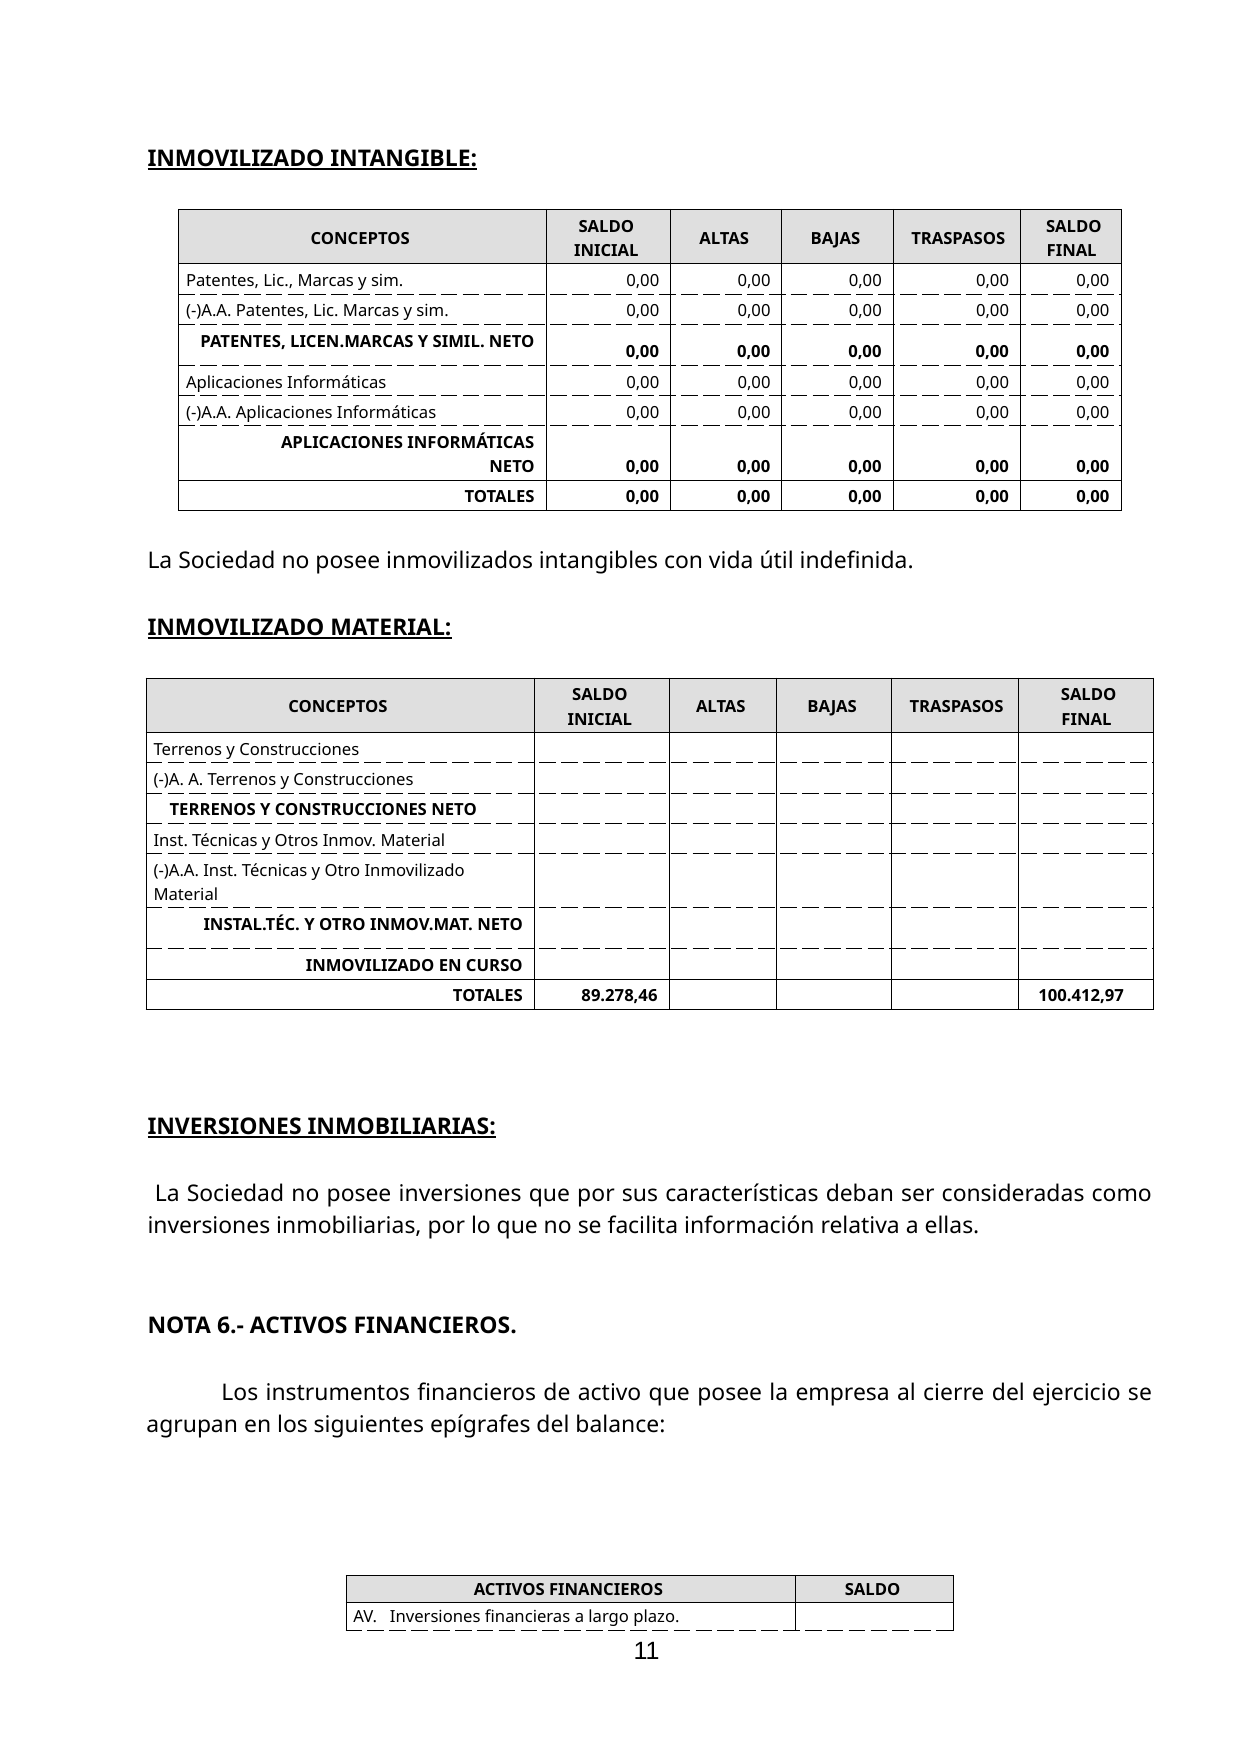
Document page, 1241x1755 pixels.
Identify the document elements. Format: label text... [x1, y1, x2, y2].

table_cell 0,00 [671, 294, 781, 324]
table_header BAJAS [782, 210, 893, 263]
table_cell TOTALES [147, 980, 534, 1009]
table_cell (-)A.A. Inst. Técnicas y Otro Inmovilizado Material [147, 853, 534, 907]
table_cell [535, 762, 669, 792]
table_cell [777, 980, 891, 1009]
table_cell 0,00 [1021, 294, 1121, 324]
table_cell Patentes, Lic., Marcas y sim. [179, 264, 546, 293]
table_cell (-)A.A. Patentes, Lic. Marcas y sim. [179, 294, 546, 324]
table_cell 0,00 [782, 425, 893, 479]
table_cell 0,00 [671, 264, 781, 293]
table_cell [535, 733, 669, 762]
table_cell (-)A.A. Aplicaciones Informáticas [179, 395, 546, 425]
table_cell INMOVILIZADO EN CURSO [147, 948, 534, 978]
table_cell 0,00 [894, 425, 1020, 479]
table_header CONCEPTOS [147, 679, 534, 732]
table_cell [777, 853, 891, 907]
table_header TRASPASOS [892, 679, 1018, 732]
text INMOVILIZADO INTANGIBLE: [147, 142, 1163, 173]
table_cell Terrenos y Construcciones [147, 733, 534, 762]
table_header ALTAS [671, 210, 781, 263]
table_cell [670, 853, 776, 907]
table_cell [670, 762, 776, 792]
table_header ALTAS [670, 679, 776, 732]
table_cell Inst. Técnicas y Otros Inmov. Material [147, 823, 534, 853]
table_cell 0,00 [1021, 425, 1121, 479]
table_header SALDO FINAL [1021, 210, 1121, 263]
table_cell APLICACIONES INFORMÁTICAS NETO [179, 425, 546, 479]
table_cell 0,00 [782, 481, 893, 510]
table_cell [892, 762, 1018, 792]
table_cell [670, 907, 776, 948]
table_cell INSTAL.TÉC. Y OTRO INMOV.MAT. NETO [147, 907, 534, 948]
table_cell [892, 907, 1018, 948]
table_cell [892, 853, 1018, 907]
text Los instrumentos financieros de activo que posee la empresa al cierre del ejercicio se agrupan en los siguientes epígrafes del balance: [146, 1376, 1153, 1439]
table_cell 0,00 [894, 481, 1020, 510]
table_cell [777, 762, 891, 792]
table_cell TOTALES [179, 481, 546, 510]
text La Sociedad no posee inversiones que por sus características deban ser consideradas como inversiones inmobiliarias, por lo que no se facilita información relativa a ellas. [147, 1177, 1153, 1241]
table_cell [1019, 762, 1153, 792]
table_cell 0,00 [547, 294, 670, 324]
table_cell [1019, 853, 1153, 907]
table_cell AV. Inversiones financieras a largo plazo. [347, 1603, 795, 1630]
table_header SALDO [796, 1576, 953, 1602]
table_cell [535, 948, 669, 978]
table_cell [535, 907, 669, 948]
table_cell 0,00 [894, 324, 1020, 365]
table_header SALDO INICIAL [535, 679, 669, 732]
table_cell [777, 907, 891, 948]
table_cell [535, 823, 669, 853]
table_cell 100.412,97 [1019, 980, 1153, 1009]
table_cell [892, 980, 1018, 1009]
table_cell [777, 948, 891, 978]
table_cell [1019, 823, 1153, 853]
table_cell 0,00 [1021, 324, 1121, 365]
table_cell 0,00 [782, 324, 893, 365]
text NOTA 6.- ACTIVOS FINANCIEROS. [147, 1309, 1163, 1341]
table_cell 0,00 [547, 365, 670, 395]
table_cell [670, 823, 776, 853]
table_cell TERRENOS Y CONSTRUCCIONES NETO [147, 793, 534, 823]
table_cell [535, 793, 669, 823]
table_cell [892, 948, 1018, 978]
table_cell 0,00 [1021, 481, 1121, 510]
table_cell [892, 733, 1018, 762]
table_cell [1019, 907, 1153, 948]
text INVERSIONES INMOBILIARIAS: [147, 1110, 1163, 1141]
table_cell 0,00 [894, 395, 1020, 425]
table_header TRASPASOS [894, 210, 1020, 263]
text La Sociedad no posee inmovilizados intangibles con vida útil indefinida. [147, 544, 1153, 576]
table_header BAJAS [777, 679, 891, 732]
text INMOVILIZADO MATERIAL: [147, 611, 1163, 642]
table_cell [670, 733, 776, 762]
table_cell [892, 823, 1018, 853]
table_cell 0,00 [671, 395, 781, 425]
table_cell 0,00 [894, 264, 1020, 293]
table_header SALDO INICIAL [547, 210, 670, 263]
table_cell 0,00 [1021, 365, 1121, 395]
table_cell 0,00 [782, 294, 893, 324]
table_cell 0,00 [547, 324, 670, 365]
table_cell 0,00 [671, 425, 781, 479]
table_cell [892, 793, 1018, 823]
table_cell [670, 793, 776, 823]
table_cell 0,00 [671, 481, 781, 510]
table_cell [535, 853, 669, 907]
table_cell 0,00 [894, 365, 1020, 395]
table_cell [670, 948, 776, 978]
table_cell 0,00 [671, 324, 781, 365]
table_cell [777, 823, 891, 853]
table_cell 89.278,46 [535, 980, 669, 1009]
table_cell 0,00 [782, 264, 893, 293]
table_cell 0,00 [547, 395, 670, 425]
table_cell [777, 733, 891, 762]
table_cell PATENTES, LICEN.MARCAS Y SIMIL. NETO [179, 324, 546, 365]
table_cell [796, 1603, 953, 1630]
table_cell 0,00 [782, 365, 893, 395]
table_cell Aplicaciones Informáticas [179, 365, 546, 395]
table_cell 0,00 [547, 425, 670, 479]
table_cell [670, 980, 776, 1009]
table_header SALDO FINAL [1019, 679, 1153, 732]
table_cell [777, 793, 891, 823]
table_header CONCEPTOS [179, 210, 546, 263]
table_cell [1019, 733, 1153, 762]
table_cell 0,00 [1021, 264, 1121, 293]
table_header ACTIVOS FINANCIEROS [347, 1576, 795, 1602]
table_cell 0,00 [547, 264, 670, 293]
table_cell 0,00 [1021, 395, 1121, 425]
table_cell [1019, 793, 1153, 823]
table_cell (-)A. A. Terrenos y Construcciones [147, 762, 534, 792]
table_cell 0,00 [894, 294, 1020, 324]
table_cell 0,00 [671, 365, 781, 395]
table_cell 0,00 [782, 395, 893, 425]
table_cell [1019, 948, 1153, 978]
table_cell 0,00 [547, 481, 670, 510]
